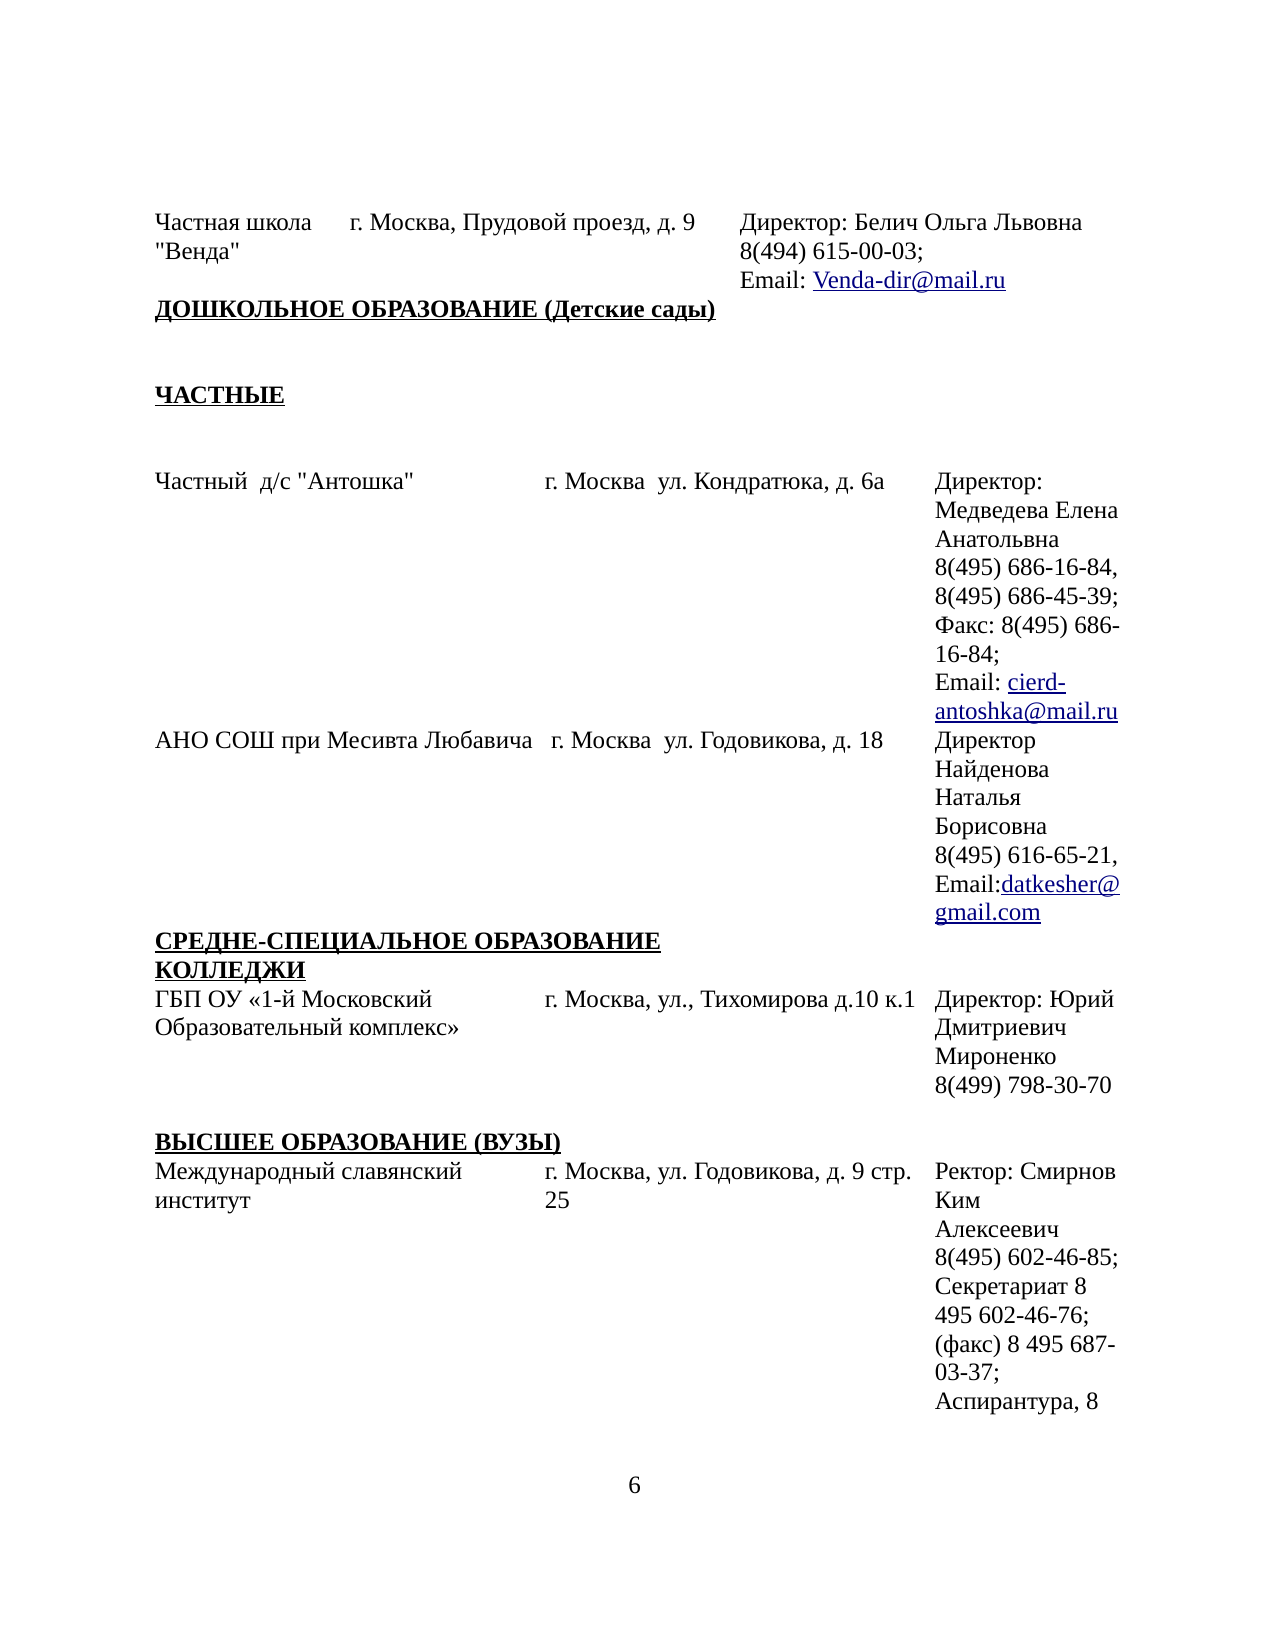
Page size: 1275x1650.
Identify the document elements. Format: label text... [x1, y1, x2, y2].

table_cell Директор: Белич Ольга Львовна 8(494) 615-00-03; Email: Venda-dir@mail.ru [735, 208, 1125, 294]
table_cell г. Москва, Прудовой проезд, д. 9 [345, 208, 735, 294]
table_cell [150, 150, 1125, 207]
table_cell г. Москва ул. Кондратюка, д. 6а [540, 466, 930, 725]
table_cell ЧАСТНЫЕ [150, 323, 1125, 466]
table_cell г. Москва ул. Годовикова, д. 18 [540, 725, 930, 926]
table_cell Директор Найденова Наталья Борисовна 8(495) 616-65-21, Email:datkesher@gmail.com [930, 725, 1125, 926]
table_cell КОЛЛЕДЖИ [150, 955, 1125, 984]
table_cell СРЕДНЕ-СПЕЦИАЛЬНОЕ ОБРАЗОВАНИЕ [150, 926, 1125, 955]
table_cell Частный д/с "Антошка" [150, 466, 540, 725]
table_cell ГБП ОУ «1-й Московский Образовательный комплекс» [150, 984, 540, 1127]
table_cell Ректор: Смирнов Ким Алексеевич 8(495) 602-46-85; Секретариат 8 495 602-46-76; (факс) 8 495 687-03-37; Аспирантура, 8 [930, 1156, 1125, 1415]
table_cell Директор: Медведева Елена Анатольвна 8(495) 686-16-84, 8(495) 686-45-39; Факс: 8(495) 686-16-84; Email: cierd-antoshka@mail.ru [930, 466, 1125, 725]
table_cell г. Москва, ул., Тихомирова д.10 к.1 [540, 984, 930, 1127]
table_cell г. Москва, ул. Годовикова, д. 9 стр. 25 [540, 1156, 930, 1415]
table_cell Международный славянский институт [150, 1156, 540, 1415]
table_cell Частная школа "Венда" [150, 208, 345, 294]
table_cell ВЫСШЕЕ ОБРАЗОВАНИЕ (ВУЗЫ) [150, 1128, 1125, 1156]
table_cell ДОШКОЛЬНОЕ ОБРАЗОВАНИЕ (Детские сады) [150, 294, 1125, 322]
table_cell Директор: Юрий Дмитриевич Мироненко 8(499) 798-30-70 [930, 984, 1125, 1127]
table_cell АНО СОШ при Месивта Любавича [150, 725, 540, 926]
